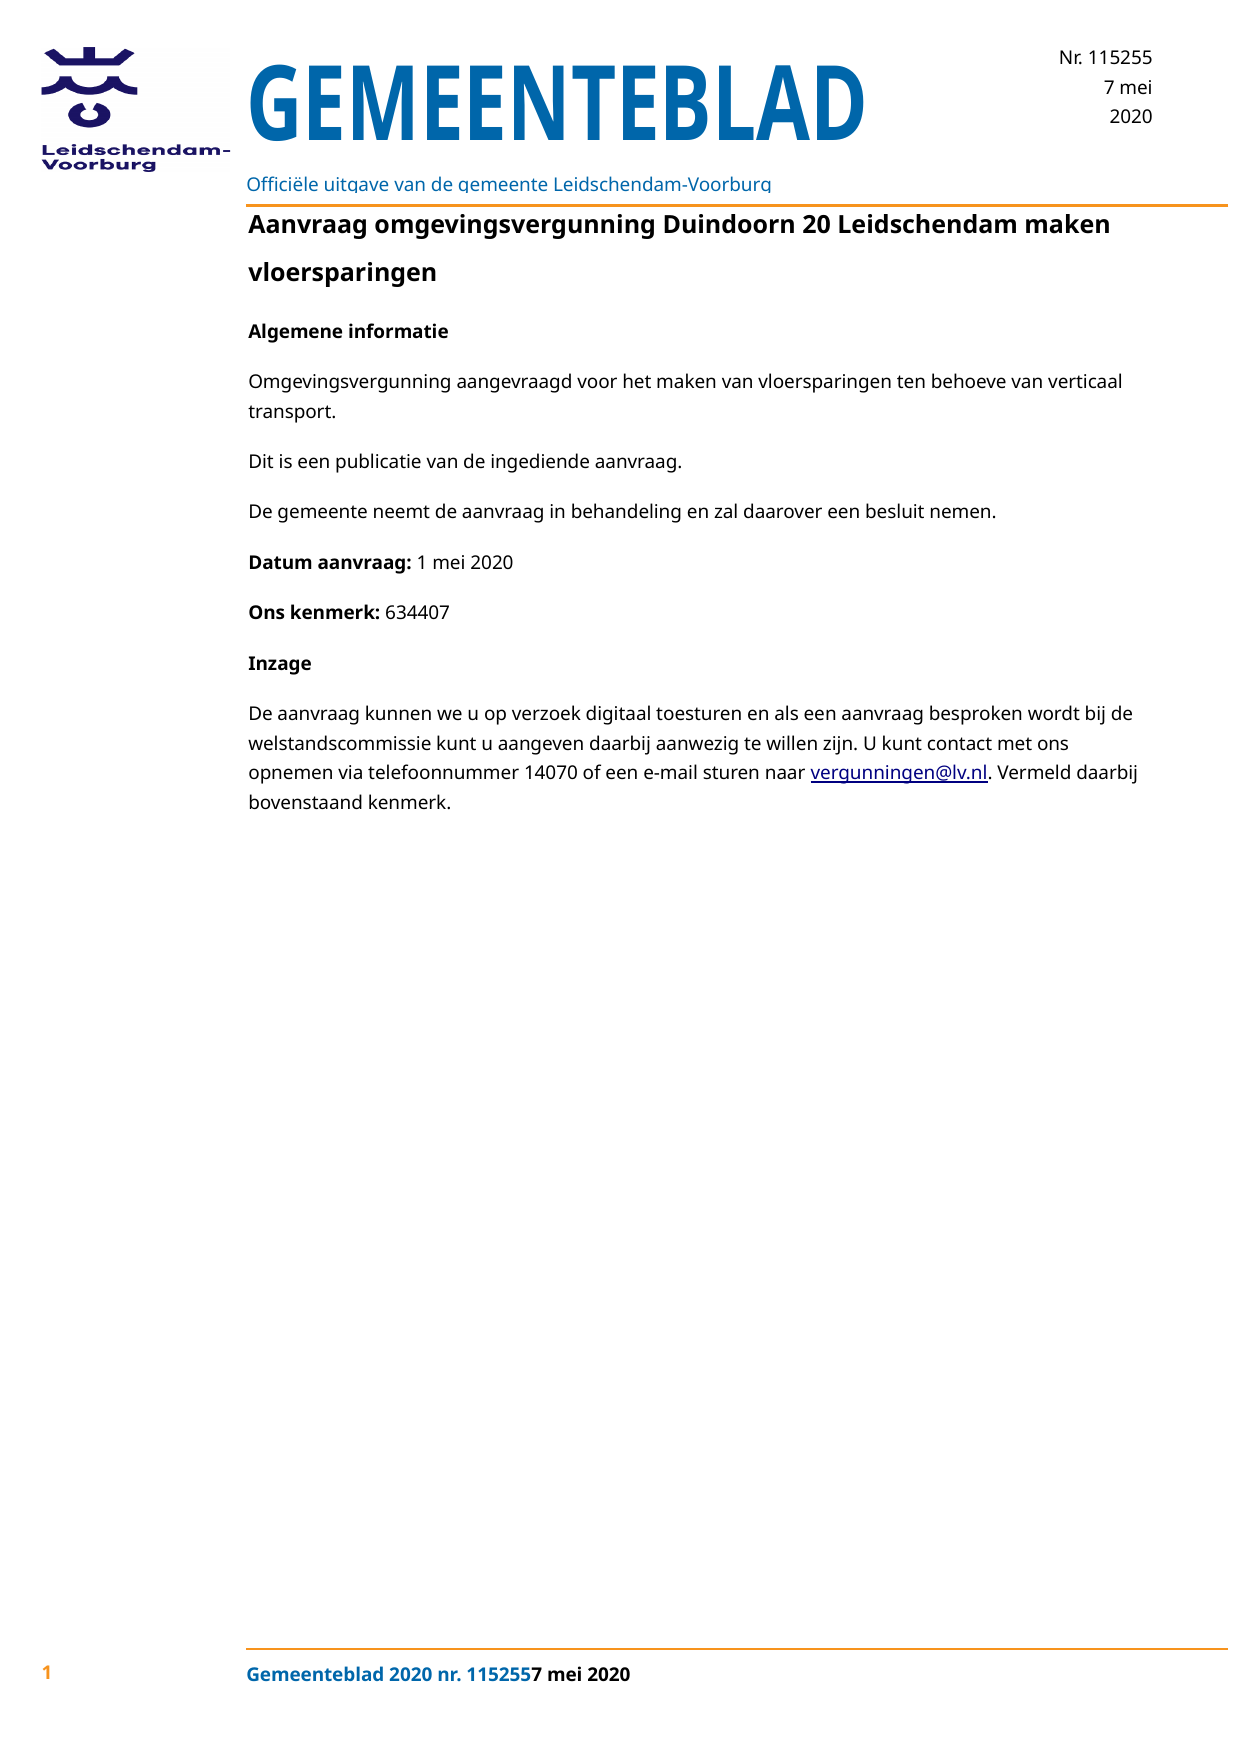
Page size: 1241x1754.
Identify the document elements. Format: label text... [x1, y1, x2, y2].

text De gemeente neemt de aanvraag in behandeling en zal daarover een besluit nemen. [248, 499, 1152, 524]
text Dit is een publicatie van de ingediende aanvraag. [248, 448, 1152, 474]
text Omgevingsvergunning aangevraagd voor het maken van vloersparingen ten behoeve van verticaal transport. [248, 368, 1152, 424]
text Inzage [248, 650, 1152, 676]
text De aanvraag kunnen we u op verzoek digitaal toesturen en als een aanvraag besproken wordt bij de welstandscommissie kunt u aangeven daarbij aanwezig te willen zijn. U kunt contact met ons opnemen via telefoonnummer 14070 of een e-mail sturen naar vergunningen@lv.nl. Vermeld daarbij bovenstaand kenmerk. [248, 700, 1152, 815]
text Ons kenmerk: 634407 [248, 599, 1152, 625]
text Datum aanvraag: 1 mei 2020 [248, 549, 1152, 575]
picture [41, 47, 231, 172]
text Aanvraag omgevingsvergunning Duindoorn 20 Leidschendam maken vloersparingen [248, 207, 1152, 288]
text Algemene informatie [248, 318, 1152, 344]
